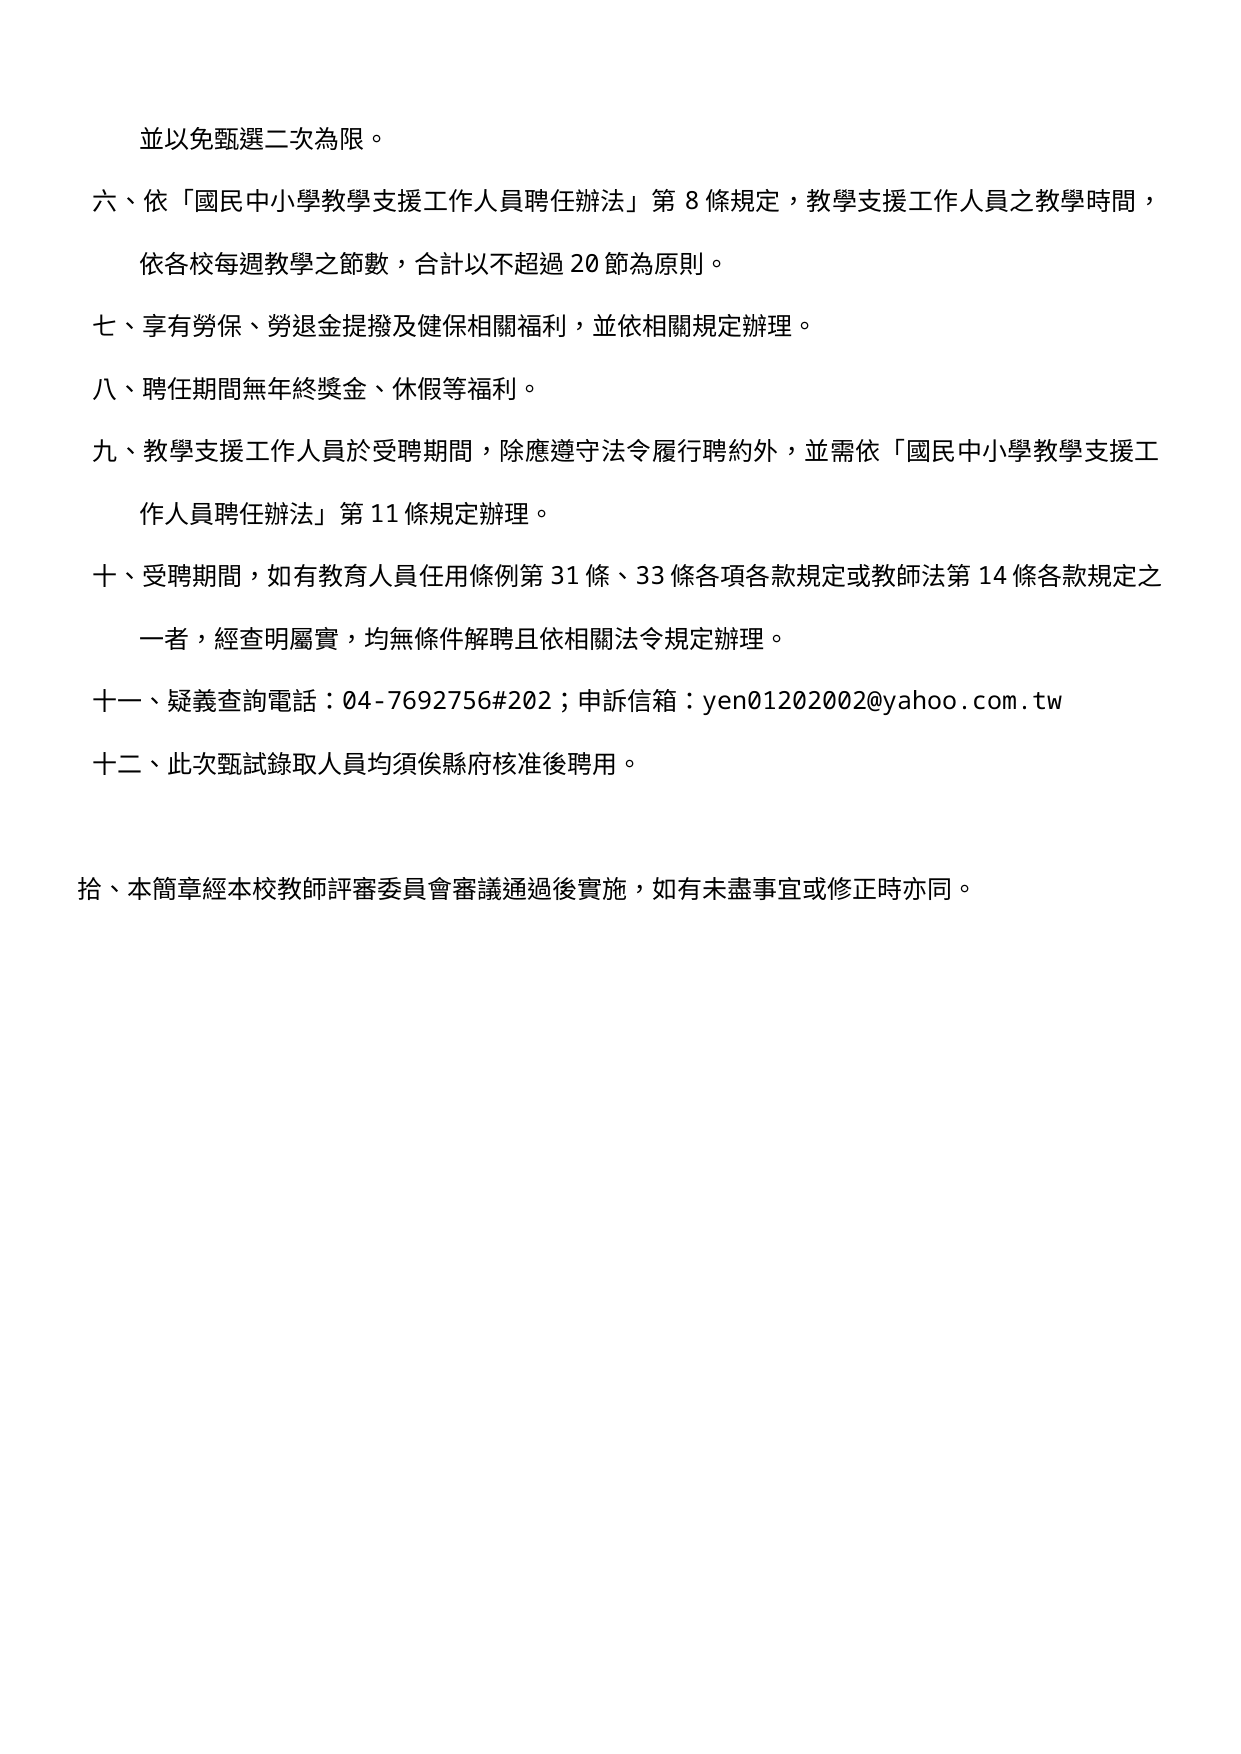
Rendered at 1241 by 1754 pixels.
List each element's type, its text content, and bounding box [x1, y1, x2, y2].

text 十、受聘期間，如有教育人員任用條例第31條、33條各項各款規定或教師法第14條各款規定之一者，經查明屬實，均無條件解聘且依相關法令規定辦理。 [77, 533, 1163, 658]
text 拾、本簡章經本校教師評審委員會審議通過後實施，如有未盡事宜或修正時亦同。 [77, 846, 1163, 908]
text 十二、此次甄試錄取人員均須俟縣府核准後聘用。 [77, 721, 1163, 783]
text 十一、疑義查詢電話：04-7692756#202；申訴信箱：yen01202002@yahoo.com.tw [77, 658, 1163, 721]
text 九、教學支援工作人員於受聘期間，除應遵守法令履行聘約外，並需依「國民中小學教學支援工作人員聘任辦法」第11條規定辦理。 [77, 408, 1163, 533]
text 六、依「國民中小學教學支援工作人員聘任辦法」第8條規定，教學支援工作人員之教學時間，依各校每週教學之節數，合計以不超過20節為原則。 [77, 158, 1163, 283]
text 八、聘任期間無年終獎金、休假等福利。 [77, 346, 1163, 408]
text 並以免甄選二次為限。 [77, 96, 1163, 158]
text 七、享有勞保、勞退金提撥及健保相關福利，並依相關規定辦理。 [77, 283, 1163, 346]
